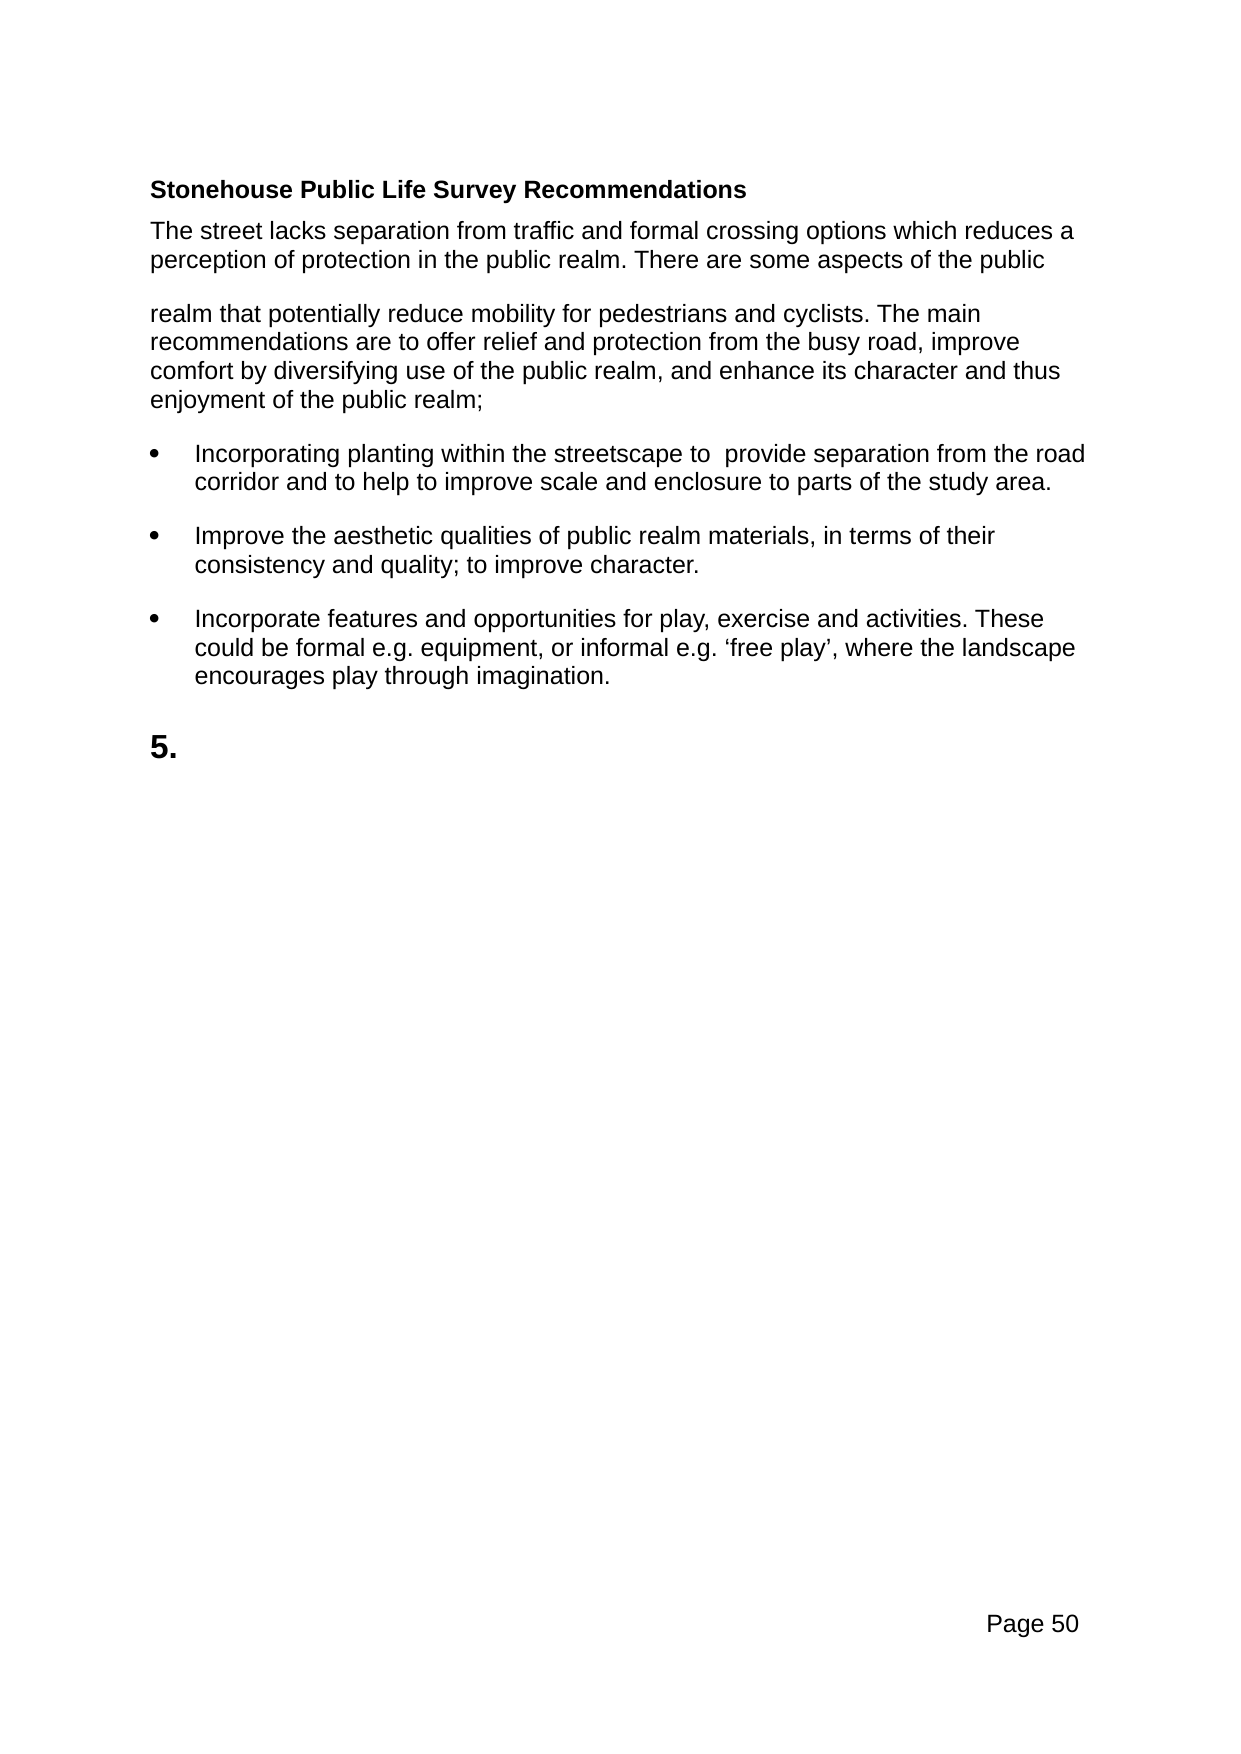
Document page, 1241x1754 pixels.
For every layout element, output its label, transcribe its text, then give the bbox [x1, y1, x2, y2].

list Incorporate features and opportunities for play, exercise and activities. These could be formal e.g. equipment, or informal e.g. ‘free play’, where the landscape encourages play through imagination. [150, 604, 1090, 690]
subtitle Stonehouse Public Life Survey Recommendations [150, 175, 1090, 203]
list Incorporating planting within the streetscape to provide separation from the road corridor and to help to improve scale and enclosure to parts of the study area. [150, 438, 1090, 496]
text The street lacks separation from traffic and formal crossing options which reduces a perception of protection in the public realm. There are some aspects of the public [150, 216, 1090, 273]
list Improve the aesthetic qualities of public realm materials, in terms of their consistency and quality; to improve character. [150, 521, 1090, 579]
text realm that potentially reduce mobility for pedestrians and cyclists. The main recommendations are to offer relief and protection from the busy road, improve comfort by diversifying use of the public realm, and enhance its character and thus enjoyment of the public realm; [150, 298, 1090, 413]
